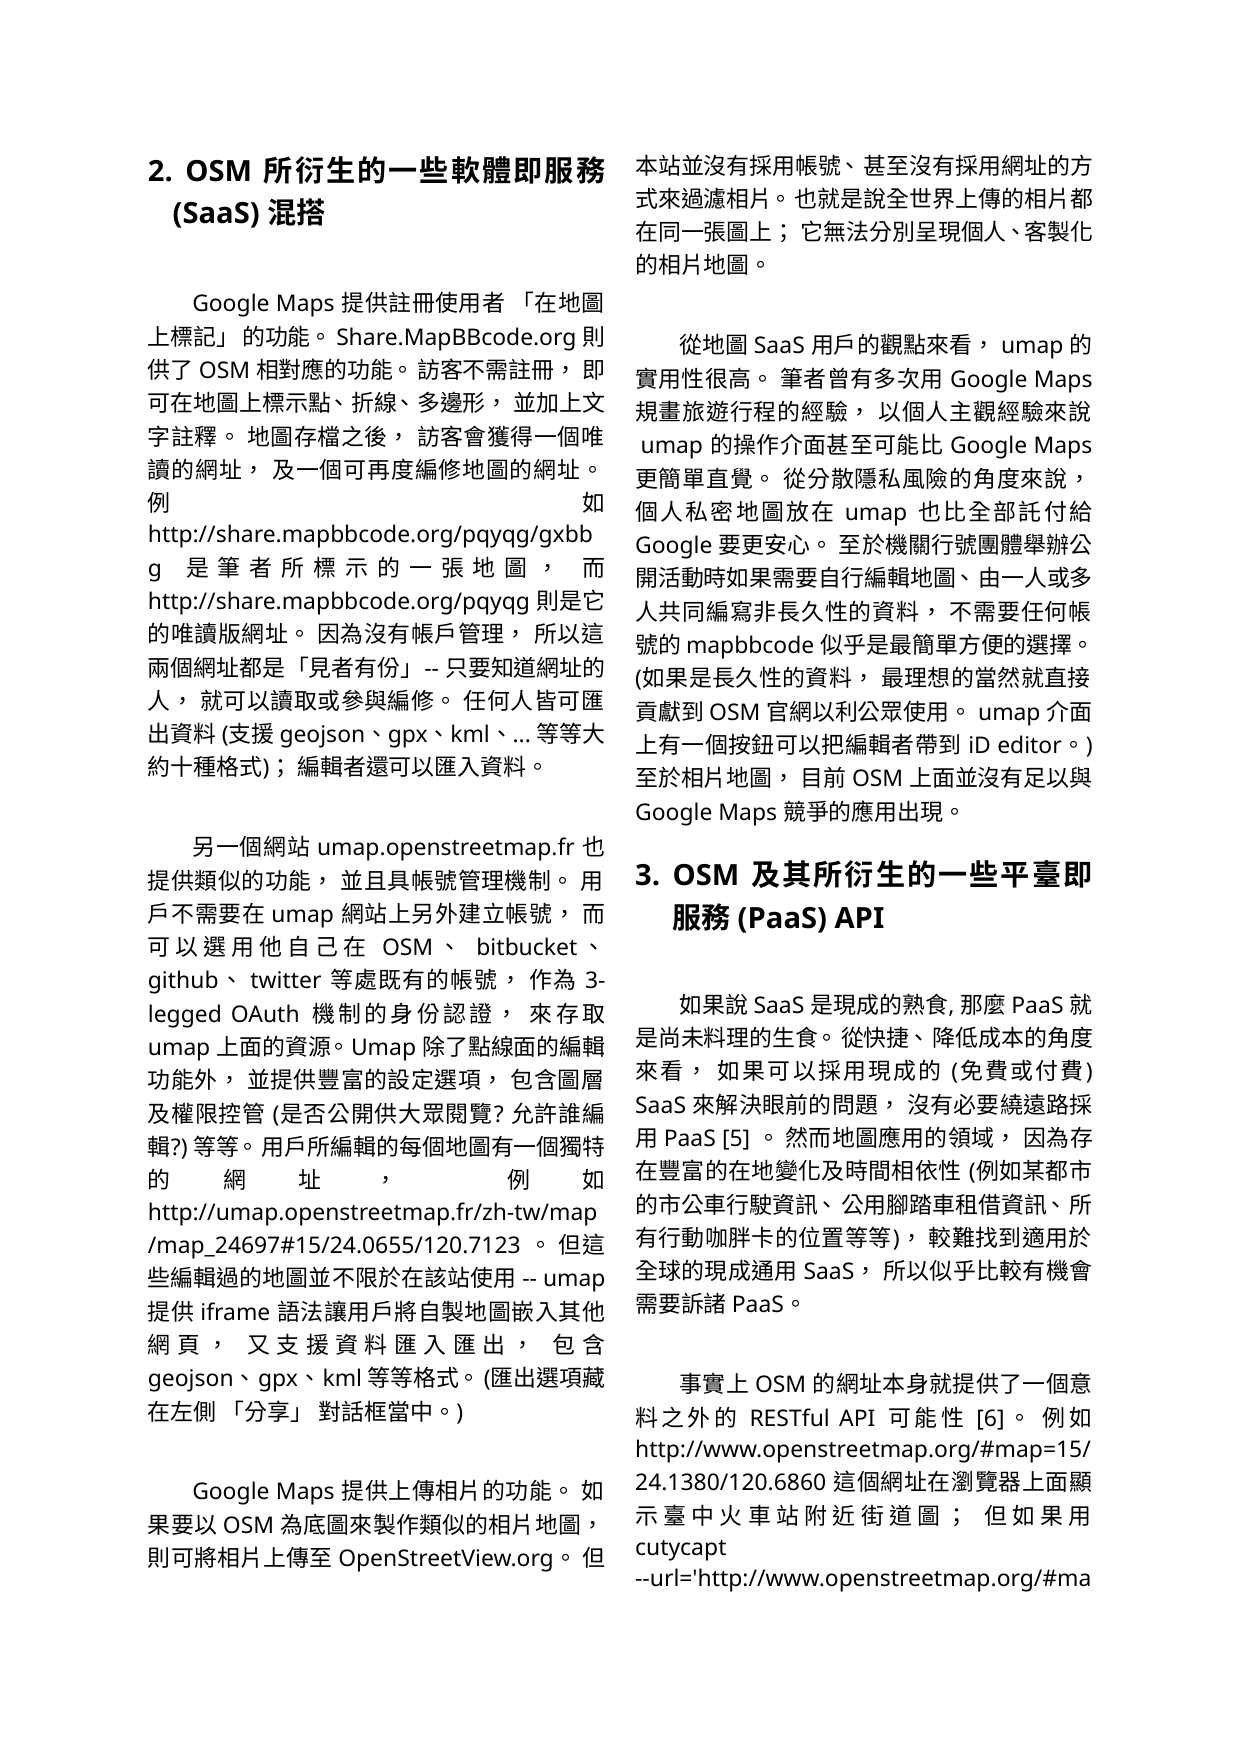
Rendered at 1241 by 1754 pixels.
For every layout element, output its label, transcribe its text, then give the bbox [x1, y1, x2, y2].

text 從地圖 SaaS 用戶的觀點來看， umap 的實用性很高。 筆者曾有多次用 Google Maps 規畫旅遊行程的經驗， 以個人主觀經驗來說， umap 的操作介面甚至可能比 Google Maps 更簡單直覺。 從分散隱私風險的角度來說， 個人私密地圖放在 umap 也比全部託付給 Google 要更安心。 至於機關行號團體舉辦公開活動時如果需要自行編輯地圖、 由一人或多人共同編寫非長久性的資料， 不需要任何帳號的 mapbbcode 似乎是最簡單方便的選擇。 (如果是長久性的資料， 最理想的當然就直接貢獻到 OSM 官網以利公眾使用。 umap 介面上有一個按鈕可以把編輯者帶到 iD editor。) 至於相片地圖， 目前 OSM 上面並沒有足以與 Google Maps 競爭的應用出現。 [635, 327, 1092, 827]
text Google Maps 提供註冊使用者 「在地圖上標記」 的功能。 Share.MapBBcode.org 則供了 OSM 相對應的功能。 訪客不需註冊， 即可在地圖上標示點、 折線、 多邊形， 並加上文字註釋。 地圖存檔之後， 訪客會獲得一個唯讀的網址， 及一個可再度編修地圖的網址。 例如 http://share.mapbbcode.org/pqyqg/gxbbg 是筆者所標示的一張地圖， 而 http://share.mapbbcode.org/pqyqg 則是它的唯讀版網址。 因為沒有帳戶管理， 所以這兩個網址都是 「見者有份」 -- 只要知道網址的人， 就可以讀取或參與編修。 任何人皆可匯出資料 (支援 geojson、 gpx、 kml、 ... 等等大約十種格式)； 編輯者還可以匯入資料。 [148, 285, 605, 783]
text 本站並沒有採用帳號、 甚至沒有採用網址的方式來過濾相片。 也就是說全世界上傳的相片都在同一張圖上； 它無法分別呈現個人、客製化的相片地圖。 [635, 148, 1092, 281]
text Google Maps 提供上傳相片的功能。 如果要以 OSM 為底圖來製作類似的相片地圖， 則可將相片上傳至 OpenStreetView.org。 但 [148, 1473, 605, 1573]
text 另一個網站 umap.openstreetmap.fr 也提供類似的功能， 並且具帳號管理機制。 用戶不需要在 umap 網站上另外建立帳號， 而可以選用他自己在 OSM、 bitbucket、 github、 twitter 等處既有的帳號， 作為 3-legged OAuth 機制的身份認證， 來存取 umap 上面的資源。 Umap 除了點線面的編輯功能外， 並提供豐富的設定選項， 包含圖層及權限控管 (是否公開供大眾閱覽? 允許誰編輯?) 等等。 用戶所編輯的每個地圖有一個獨特的網址， 例如 http://umap.openstreetmap.fr/zh-tw/map/map_24697#15/24.0655/120.7123 。 但這些編輯過的地圖並不限於在該站使用 -- umap 提供 iframe 語法讓用戶將自製地圖嵌入其他網頁， 又支援資料匯入匯出， 包含 geojson、 gpx、 kml 等等格式。 (匯出選項藏在左側 「分享」 對話框當中。) [148, 829, 605, 1427]
subtitle OSM 及其所衍生的一些平臺即服務 (PaaS) API [635, 852, 1092, 937]
text 事實上 OSM 的網址本身就提供了一個意料之外的 RESTful API 可能性 [6]。 例如 http://www.openstreetmap.org/#map=15/24.1380/120.6860 這個網址在瀏覽器上面顯示臺中火車站附近街道圖； 但如果用 cutycapt --url='http://www.openstreetmap.org/#ma [635, 1366, 1092, 1593]
subtitle OSM 所衍生的一些軟體即服務 (SaaS) 混搭 [148, 148, 605, 232]
text 如果說 SaaS 是現成的熟食, 那麼 PaaS 就是尚未料理的生食。 從快捷、 降低成本的角度來看， 如果可以採用現成的 (免費或付費) SaaS 來解決眼前的問題， 沒有必要繞遠路採用 PaaS [5] 。 然而地圖應用的領域， 因為存在豐富的在地變化及時間相依性 (例如某都市的市公車行駛資訊、 公用腳踏車租借資訊、 所有行動咖胖卡的位置等等)， 較難找到適用於全球的現成通用 SaaS， 所以似乎比較有機會需要訴諸 PaaS。 [635, 987, 1092, 1320]
